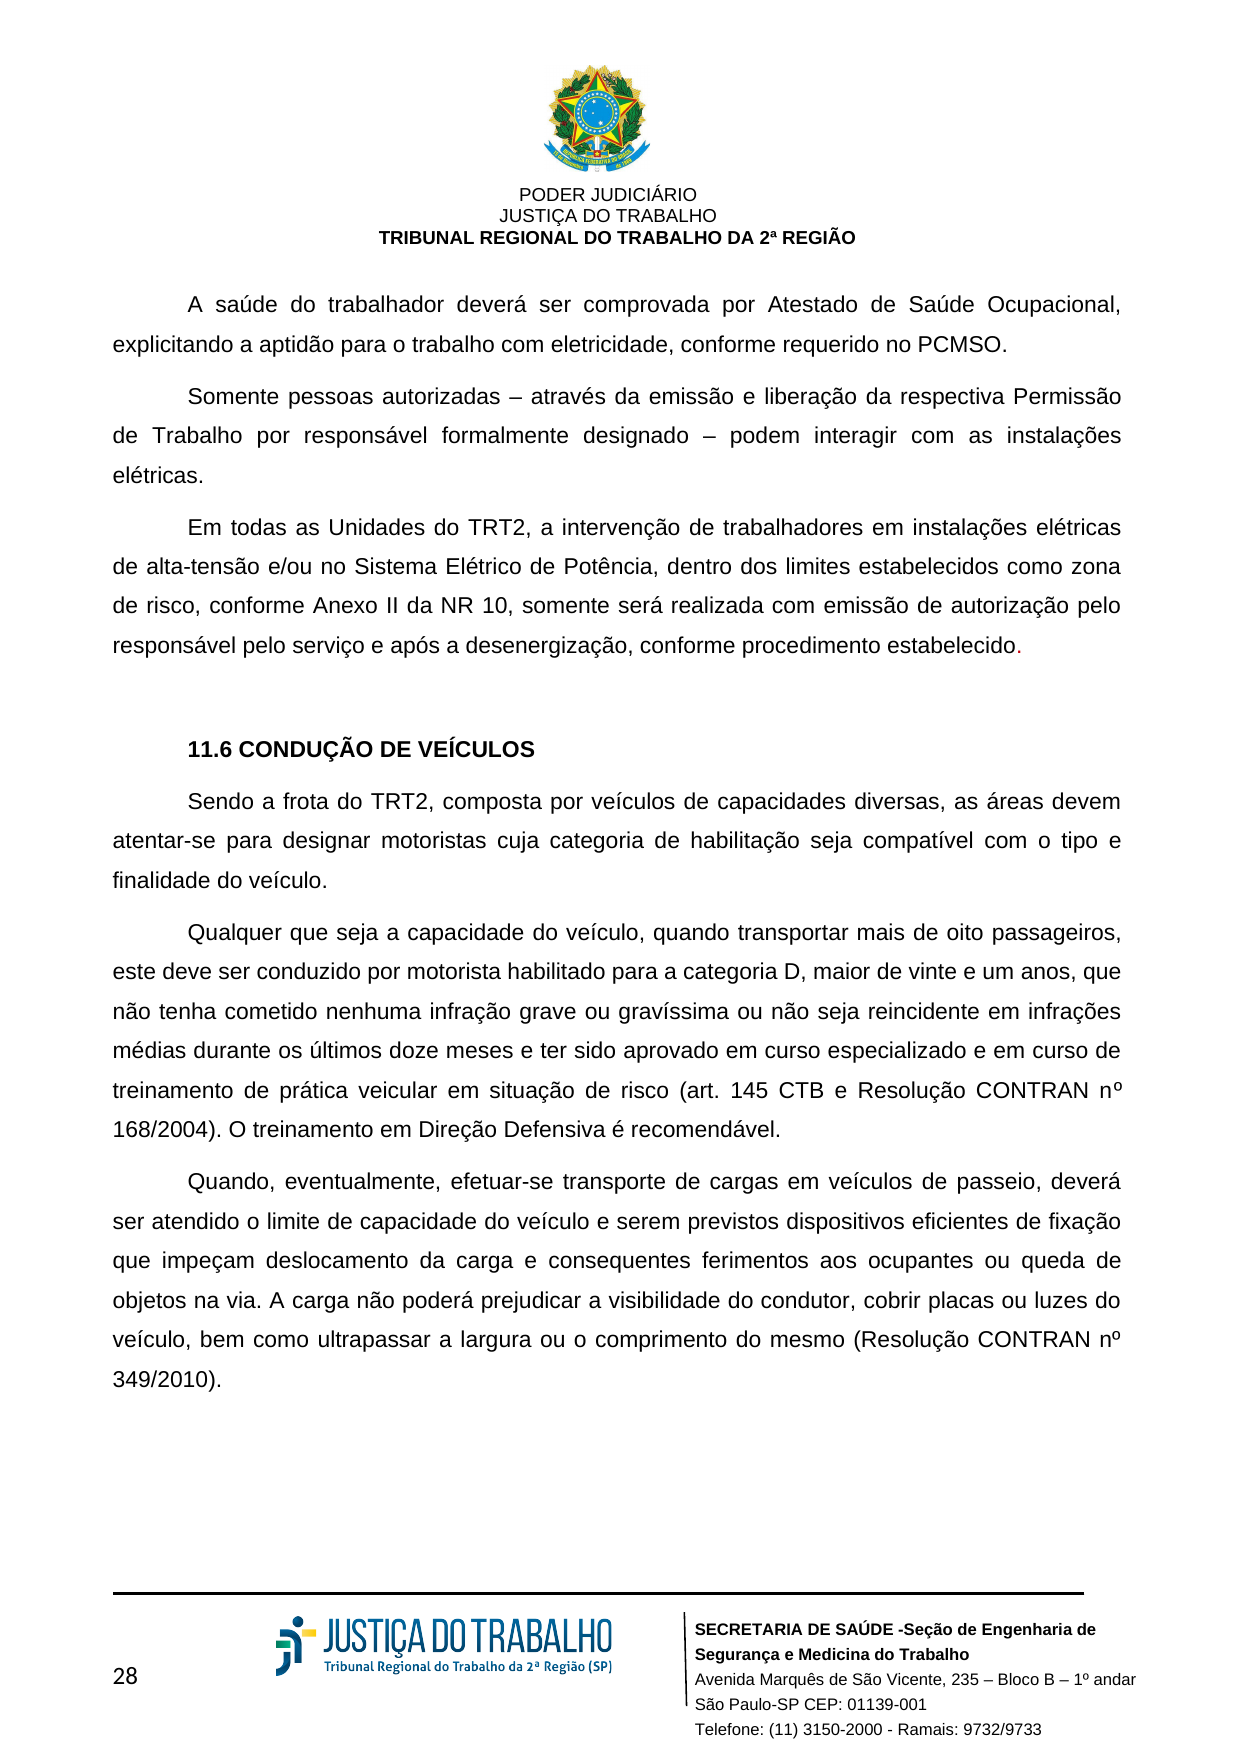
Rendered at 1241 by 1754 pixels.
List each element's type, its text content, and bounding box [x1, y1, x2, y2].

text Somente pessoas autorizadas – através da emissão e liberação da respectiva Permissão de Trabalho por responsável formalmente designado – podem interagir com as instalações elétricas. [112, 383, 1122, 488]
text Em todas as Unidades do TRT2, a intervenção de trabalhadores em instalações elétricas de alta-tensão e/ou no Sistema Elétrico de Potência, dentro dos limites estabelecidos como zona de risco, conforme Anexo II da NR 10, somente será realizada com emissão de autorização pelo responsável pelo serviço e após a desenergização, conforme procedimento estabelecido. [112, 513, 1122, 658]
text Quando, eventualmente, efetuar-se transporte de cargas em veículos de passeio, deverá ser atendido o limite de capacidade do veículo e serem previstos dispositivos eficientes de fixação que impeçam deslocamento da carga e consequentes ferimentos aos ocupantes ou queda de objetos na via. A carga não poderá prejudicar a visibilidade do condutor, cobrir placas ou luzes do veículo, bem como ultrapassar a largura ou o comprimento do mesmo (Resolução CONTRAN nº 349/2010). [112, 1168, 1122, 1392]
text Sendo a frota do TRT2, composta por veículos de capacidades diversas, as áreas devem atentar-se para designar motoristas cuja categoria de habilitação seja compatível com o tipo e finalidade do veículo. [112, 788, 1122, 893]
picture [543, 65, 650, 172]
picture [276, 1616, 612, 1676]
text Qualquer que seja a capacidade do veículo, quando transportar mais de oito passageiros, este deve ser conduzido por motorista habilitado para a categoria D, maior de vinte e um anos, que não tenha cometido nenhuma infração grave ou gravíssima ou não seja reincidente em infrações médias durante os últimos doze meses e ter sido aprovado em curso especializado e em curso de treinamento de prática veicular em situação de risco (art. 145 CTB e Resolução CONTRAN nº 168/2004). O treinamento em Direção Defensiva é recomendável. [112, 919, 1122, 1143]
text A saúde do trabalhador deverá ser comprovada por Atestado de Saúde Ocupacional, explicitando a aptidão para o trabalho com eletricidade, conforme requerido no PCMSO. [112, 291, 1122, 357]
subtitle 11.6 CONDUÇÃO DE VEÍCULOS [112, 736, 1122, 762]
